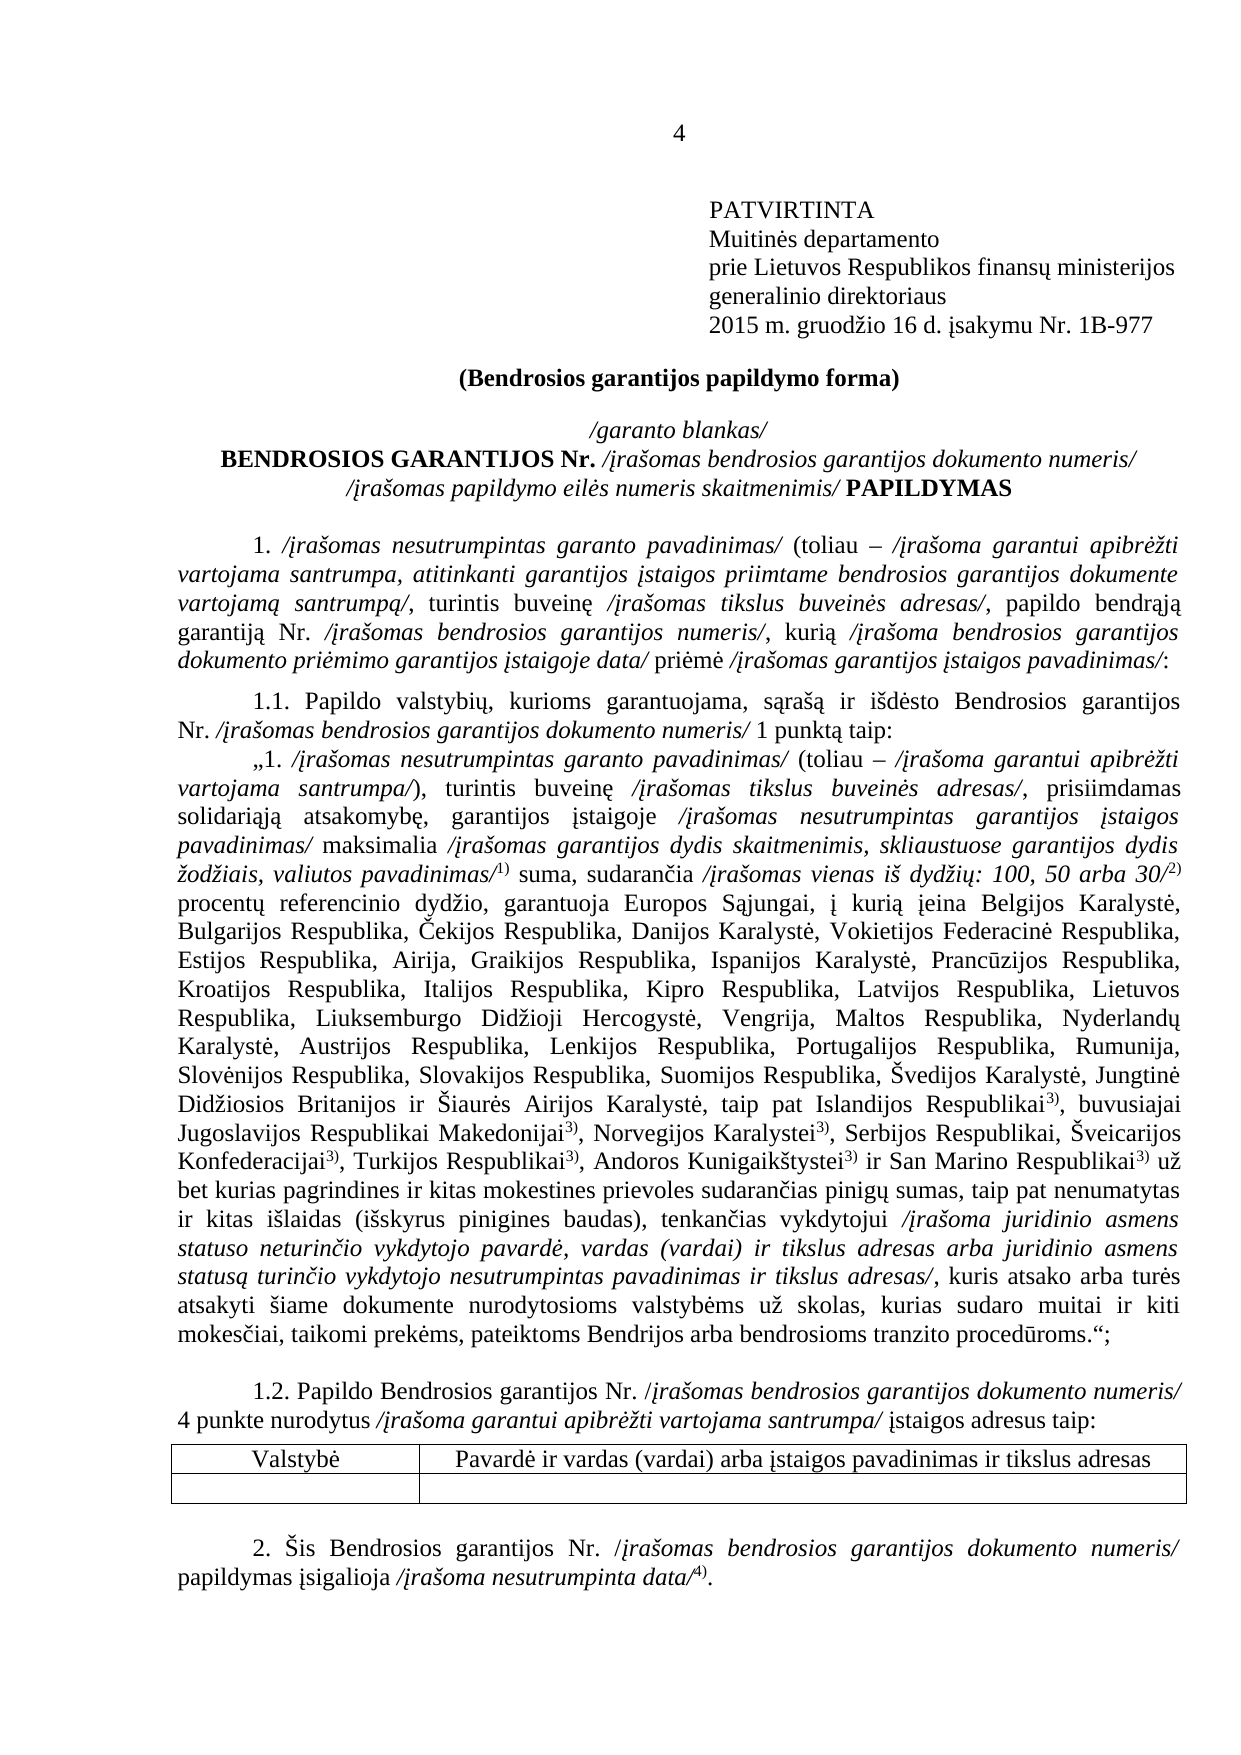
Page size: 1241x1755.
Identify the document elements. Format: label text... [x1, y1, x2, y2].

text generalinio direktoriaus [177, 281, 1181, 310]
text prie Lietuvos Respublikos finansų ministerijos [177, 252, 1181, 281]
text /įrašomas papildymo eilės numeris skaitmenimis/ PAPILDYMAS [177, 473, 1181, 502]
table_header Pavardė ir vardas (vardai) arba įstaigos pavadinimas ir tikslus adresas [420, 1445, 1186, 1473]
text 2015 m. gruodžio 16 d. įsakymu Nr. 1B-977 [177, 310, 1181, 339]
table_cell [420, 1474, 1186, 1503]
table_header Valstybė [172, 1445, 419, 1473]
text /garanto blankas/ [177, 416, 1181, 444]
text 1.2. Papildo Bendrosios garantijos Nr. /įrašomas bendrosios garantijos dokumento numeris/ 4 punkte nurodytus /įrašoma garantui apibrėžti vartojama santrumpa/ įstaigos adresus taip: [177, 1376, 1181, 1434]
text Muitinės departamento [177, 224, 1181, 252]
text 1.1. Papildo valstybių, kurioms garantuojama, sąrašą ir išdėsto Bendrosios garantijos Nr. /įrašomas bendrosios garantijos dokumento numeris/ 1 punktą taip: [177, 686, 1181, 744]
text 2. Šis Bendrosios garantijos Nr. /įrašomas bendrosios garantijos dokumento numeris/ papildymas įsigalioja /įrašoma nesutrumpinta data/4). [177, 1533, 1181, 1590]
text 1. /įrašomas nesutrumpintas garanto pavadinimas/ (toliau – /įrašoma garantui apibrėžti vartojama santrumpa, atitinkanti garantijos įstaigos priimtame bendrosios garantijos dokumente vartojamą santrumpą/, turintis buveinę /įrašomas tikslus buveinės adresas/, papildo bendrąją garantiją Nr. /įrašomas bendrosios garantijos numeris/, kurią /įrašoma bendrosios garantijos dokumento priėmimo garantijos įstaigoje data/ priėmė /įrašomas garantijos įstaigos pavadinimas/: [177, 531, 1181, 674]
table_cell [172, 1474, 419, 1503]
text „1. /įrašomas nesutrumpintas garanto pavadinimas/ (toliau – /įrašoma garantui apibrėžti vartojama santrumpa/), turintis buveinę /įrašomas tikslus buveinės adresas/, prisiimdamas solidariąją atsakomybę, garantijos įstaigoje /įrašomas nesutrumpintas garantijos įstaigos pavadinimas/ maksimalia /įrašomas garantijos dydis skaitmenimis, skliaustuose garantijos dydis žodžiais, valiutos pavadinimas/1) suma, sudarančia /įrašomas vienas iš dydžių: 100, 50 arba 30/2) procentų referencinio dydžio, garantuoja Europos Sąjungai, į kurią įeina Belgijos Karalystė, Bulgarijos Respublika, Čekijos Respublika, Danijos Karalystė, Vokietijos Federacinė Respublika, Estijos Respublika, Airija, Graikijos Respublika, Ispanijos Karalystė, Prancūzijos Respublika, Kroatijos Respublika, Italijos Respublika, Kipro Respublika, Latvijos Respublika, Lietuvos Respublika, Liuksemburgo Didžioji Hercogystė, Vengrija, Maltos Respublika, Nyderlandų Karalystė, Austrijos Respublika, Lenkijos Respublika, Portugalijos Respublika, Rumunija, Slovėnijos Respublika, Slovakijos Respublika, Suomijos Respublika, Švedijos Karalystė, Jungtinė Didžiosios Britanijos ir Šiaurės Airijos Karalystė, taip pat Islandijos Respublikai3), buvusiajai Jugoslavijos Respublikai Makedonijai3), Norvegijos Karalystei3), Serbijos Respublikai, Šveicarijos Konfederacijai3), Turkijos Respublikai3), Andoros Kunigaikštystei3) ir San Marino Respublikai3) už bet kurias pagrindines ir kitas mokestines prievoles sudarančias pinigų sumas, taip pat nenumatytas ir kitas išlaidas (išskyrus pinigines baudas), tenkančias vykdytojui /įrašoma juridinio asmens statuso neturinčio vykdytojo pavardė, vardas (vardai) ir tikslus adresas arba juridinio asmens statusą turinčio vykdytojo nesutrumpintas pavadinimas ir tikslus adresas/, kuris atsako arba turės atsakyti šiame dokumente nurodytosioms valstybėms už skolas, kurias sudaro muitai ir kiti mokesčiai, taikomi prekėms, pateiktoms Bendrijos arba bendrosioms tranzito procedūroms.“; [177, 744, 1181, 1348]
text BENDROSIOS GARANTIJOS Nr. /įrašomas bendrosios garantijos dokumento numeris/ [177, 444, 1181, 473]
text (Bendrosios garantijos papildymo forma) [177, 363, 1181, 392]
text PATVIRTINTA [327, 195, 1181, 224]
